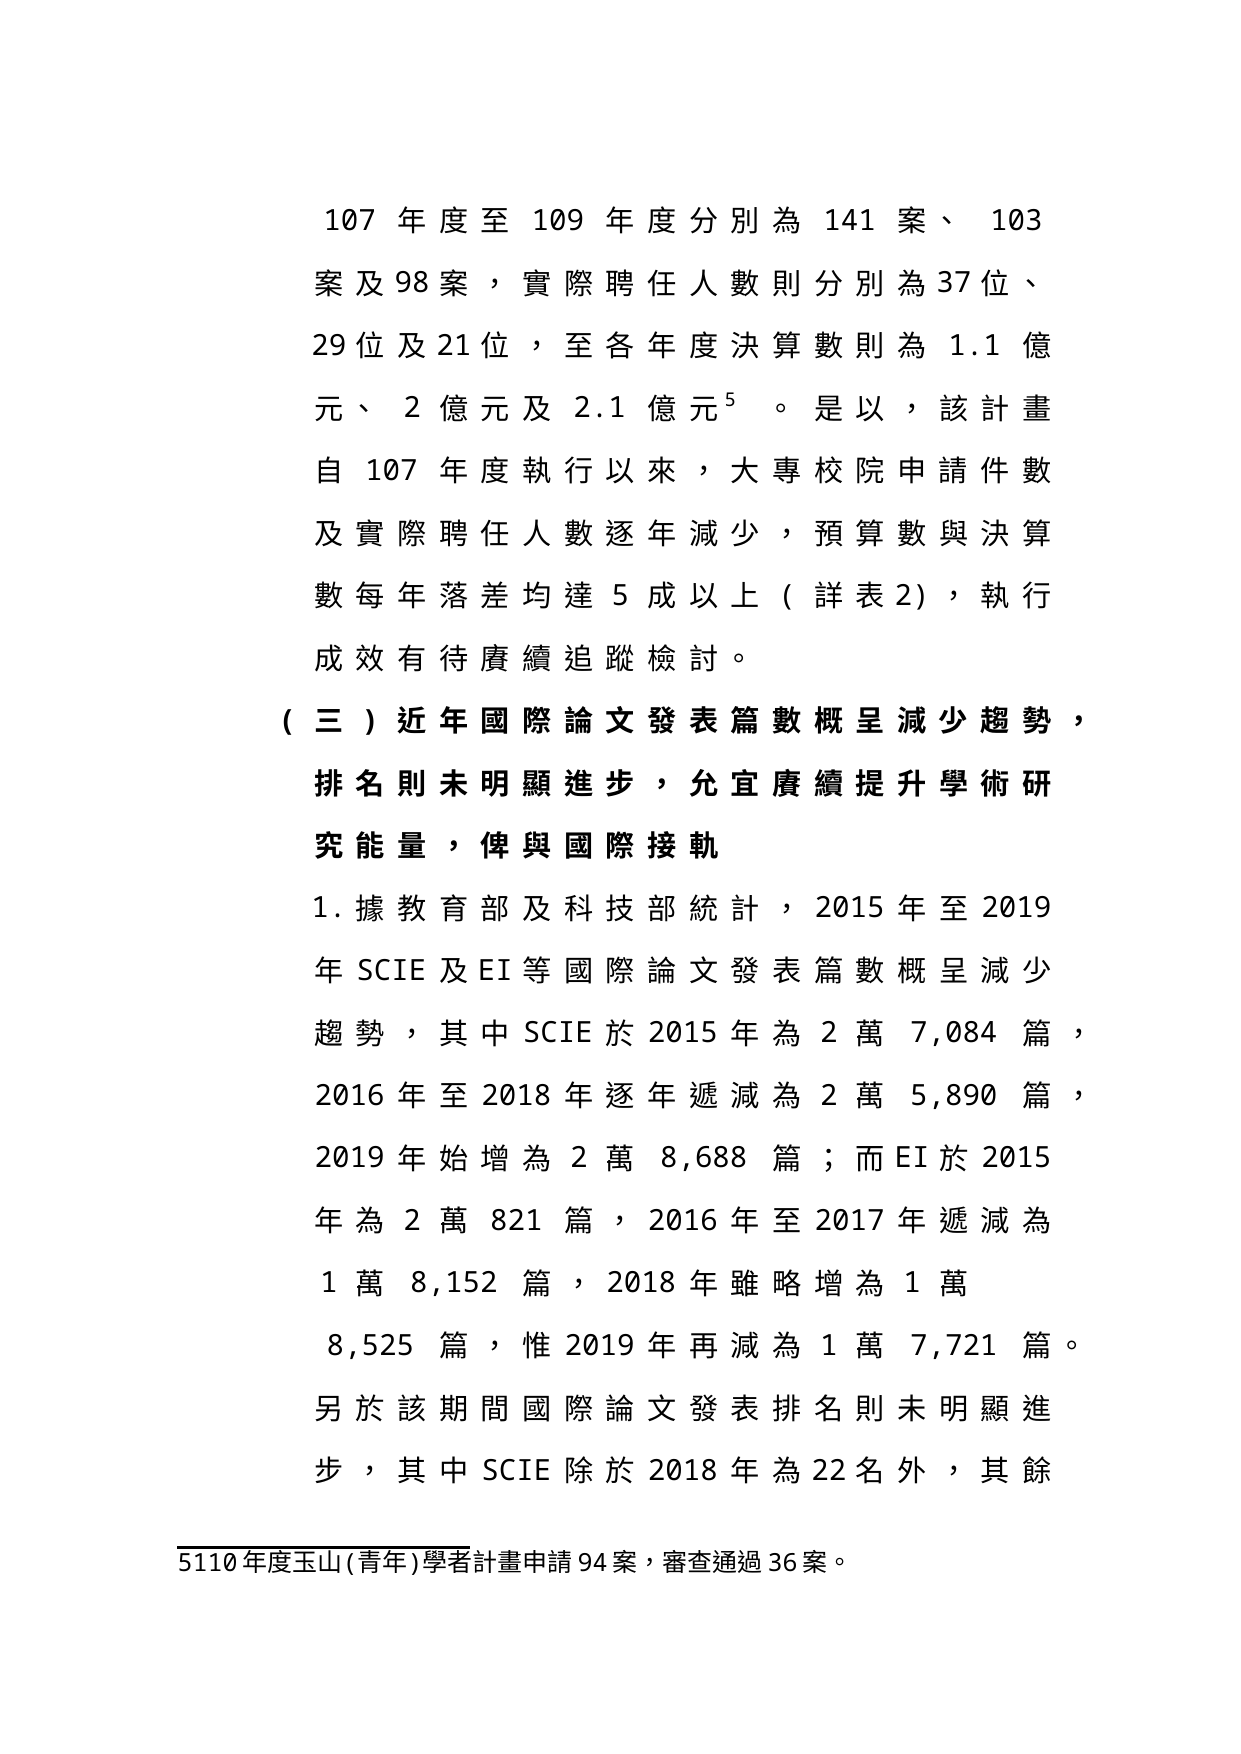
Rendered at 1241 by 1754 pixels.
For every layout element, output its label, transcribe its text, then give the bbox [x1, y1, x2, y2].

text (三)近年國際論文發表篇數概呈減少趨勢，排名則未明顯進步，允宜賡續提升學術研究能量，俾與國際接軌 [242, 677, 1058, 865]
text 3.另關於擴增雙語人力執行策略，除以實體或視訊方式與國外學校合作提供全英語課程外，主要係增聘具國外全英語授課經驗之國際教學人才，預計每年延攬50位外籍教師，迄2030年預計累計新聘500位，其中包含玉山(青年)學者計畫。而玉山(青年)學者計畫旨在延攬國際優秀教研人才，使其學術能量於我國學術環境札根，該計畫107年度預算編列3億元，108年度至110年度均編列4億3,800萬元，111年度預算案數略增為4.5億元；然據教育部提供107年度至109年度申請、聘任結果及預算執行情形，其中申請件數107年度至109年度分別為141案、103案及98案，實際聘任人數則分別為37位、29位及21位，至各年度決算數則為1.1億元、2億元及2.1億元。是以，該計畫自107年度執行以來，大專校院申請件數及實際聘任人數逐年減少，預算數與決算數每年落差均達5成以上(詳表2)，執行成效有待賡續追蹤檢討。 [271, 177, 1058, 677]
text 1.據教育部及科技部統計，2015年至2019年SCIE及EI等國際論文發表篇數概呈減少趨勢，其中SCIE於2015年為2萬7,084篇，2016年至2018年逐年遞減為2萬5,890篇，2019年始增為2萬8,688篇；而EI於2015年為2萬821篇，2016年至2017年遞減為1萬8,152篇，2018年雖略增為1萬8,525篇，惟2019年再減為1萬7,721篇。另於該期間國際論文發表排名則未明顯進步，其中SCIE除於2018年為22名外，其餘年度均為21名；SSCI發表篇數雖由2015年3,865篇增為2019年5,048篇，惟於2015年及2016年為17名，2018年及2019年卻降為21名；至EI於2015年為15名，2016年至2019年逐年降至19名(詳表3)。 [271, 865, 1058, 1490]
text 110年度玉山(青年)學者計畫申請94案，審查通過36案。 [177, 1548, 1063, 1577]
